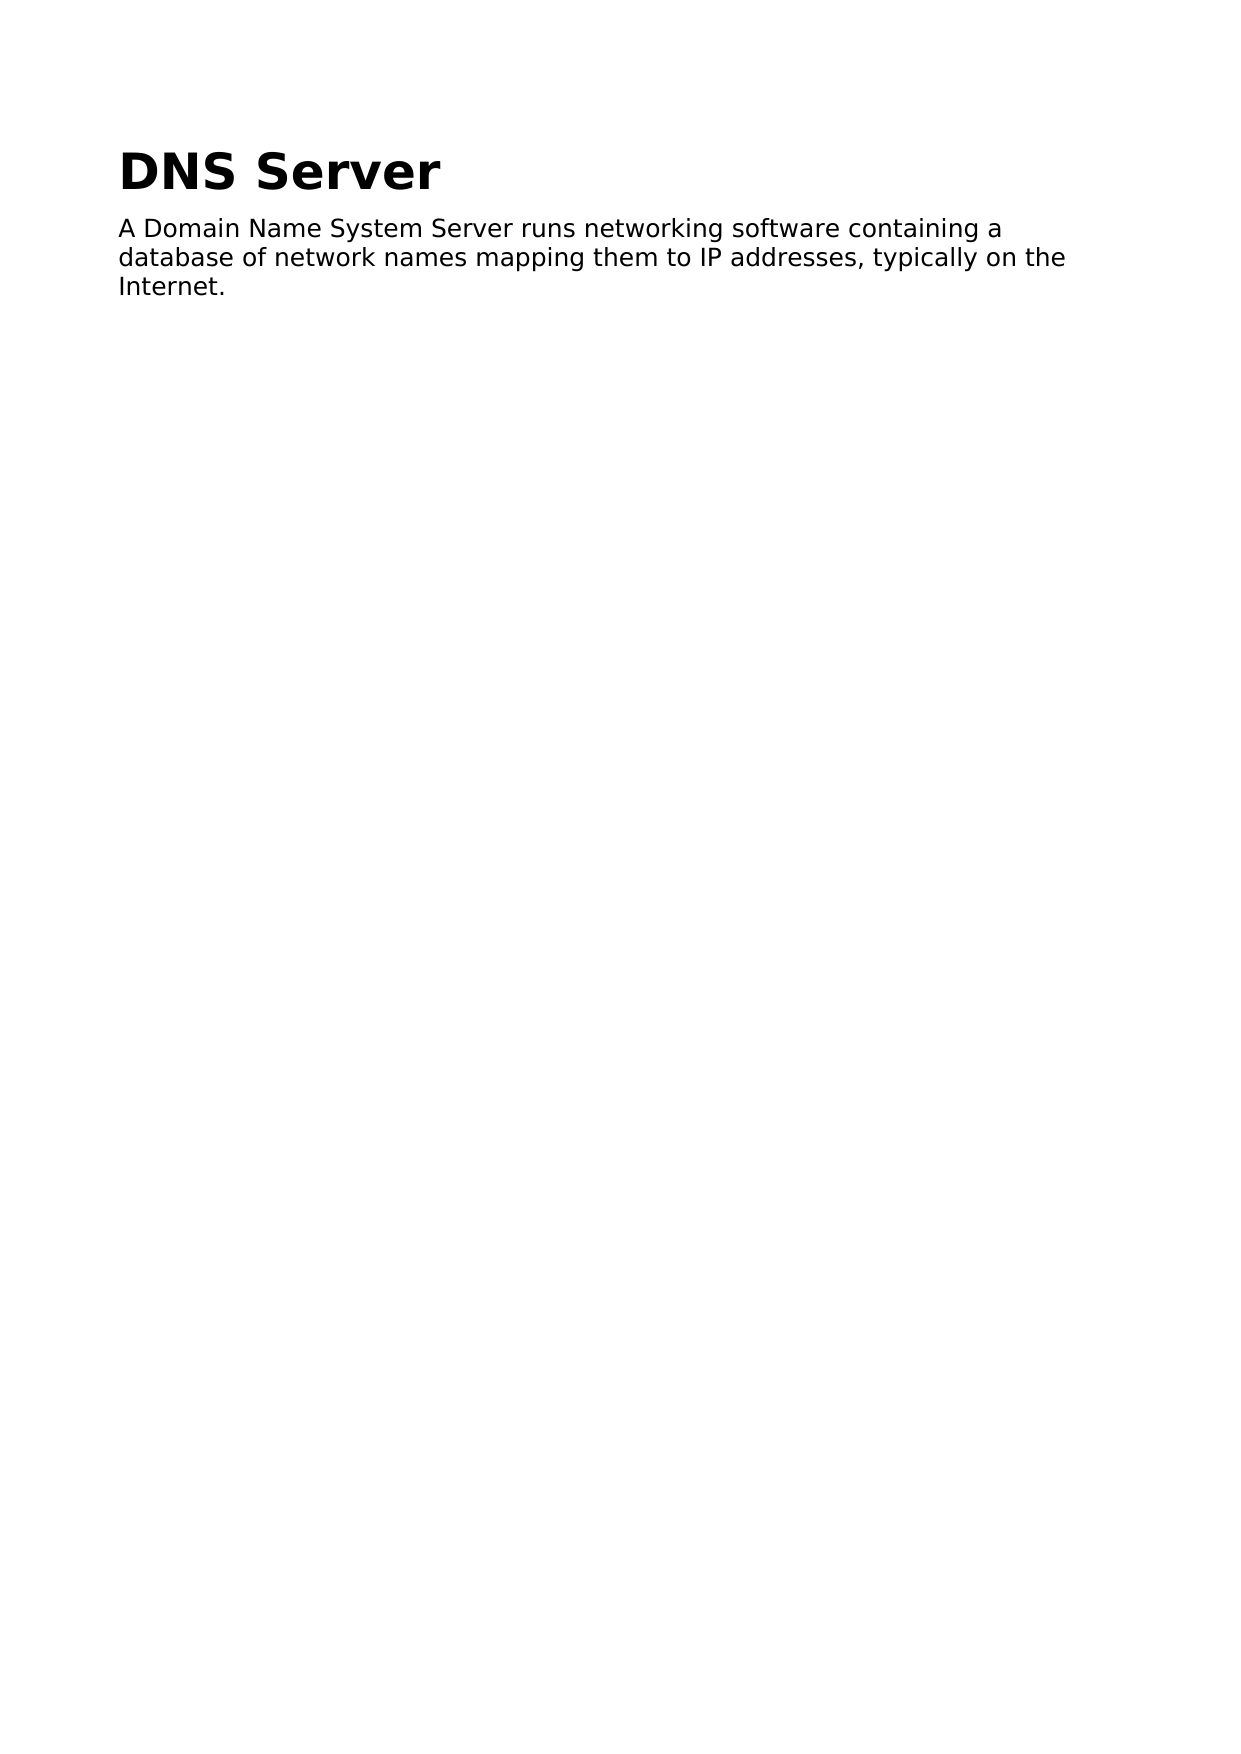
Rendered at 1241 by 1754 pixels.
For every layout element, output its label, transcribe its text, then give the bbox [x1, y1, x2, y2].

text A Domain Name System Server runs networking software containing a database of network names mapping them to IP addresses, typically on the Internet. [118, 214, 1122, 301]
subtitle DNS Server [118, 143, 1122, 201]
